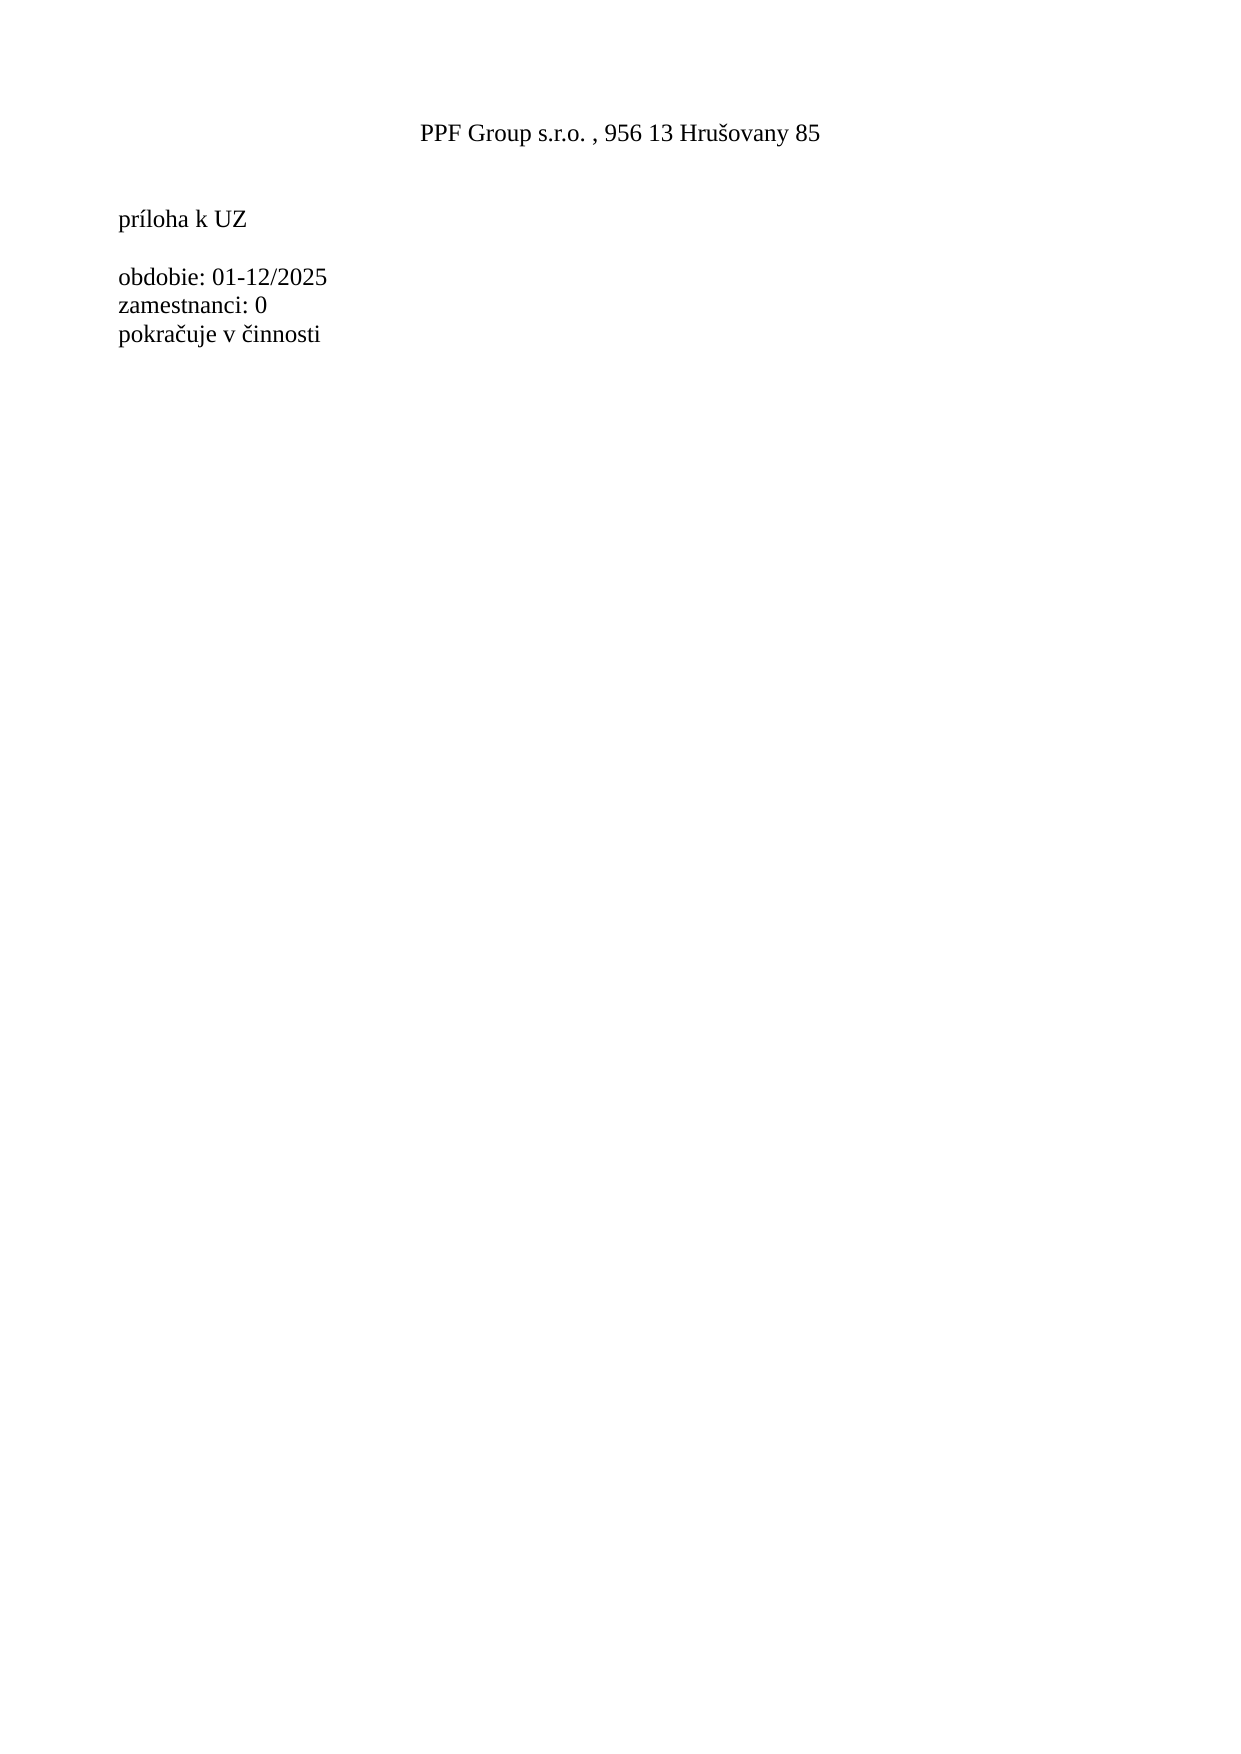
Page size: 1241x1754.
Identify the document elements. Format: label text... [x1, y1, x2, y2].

text obdobie: 01-12/2025 [118, 262, 1122, 291]
text zamestnanci: 0 [118, 291, 1122, 319]
text príloha k UZ [118, 204, 1122, 233]
text pokračuje v činnosti [118, 319, 1122, 348]
text PPF Group s.r.o. , 956 13 Hrušovany 85 [118, 118, 1122, 147]
